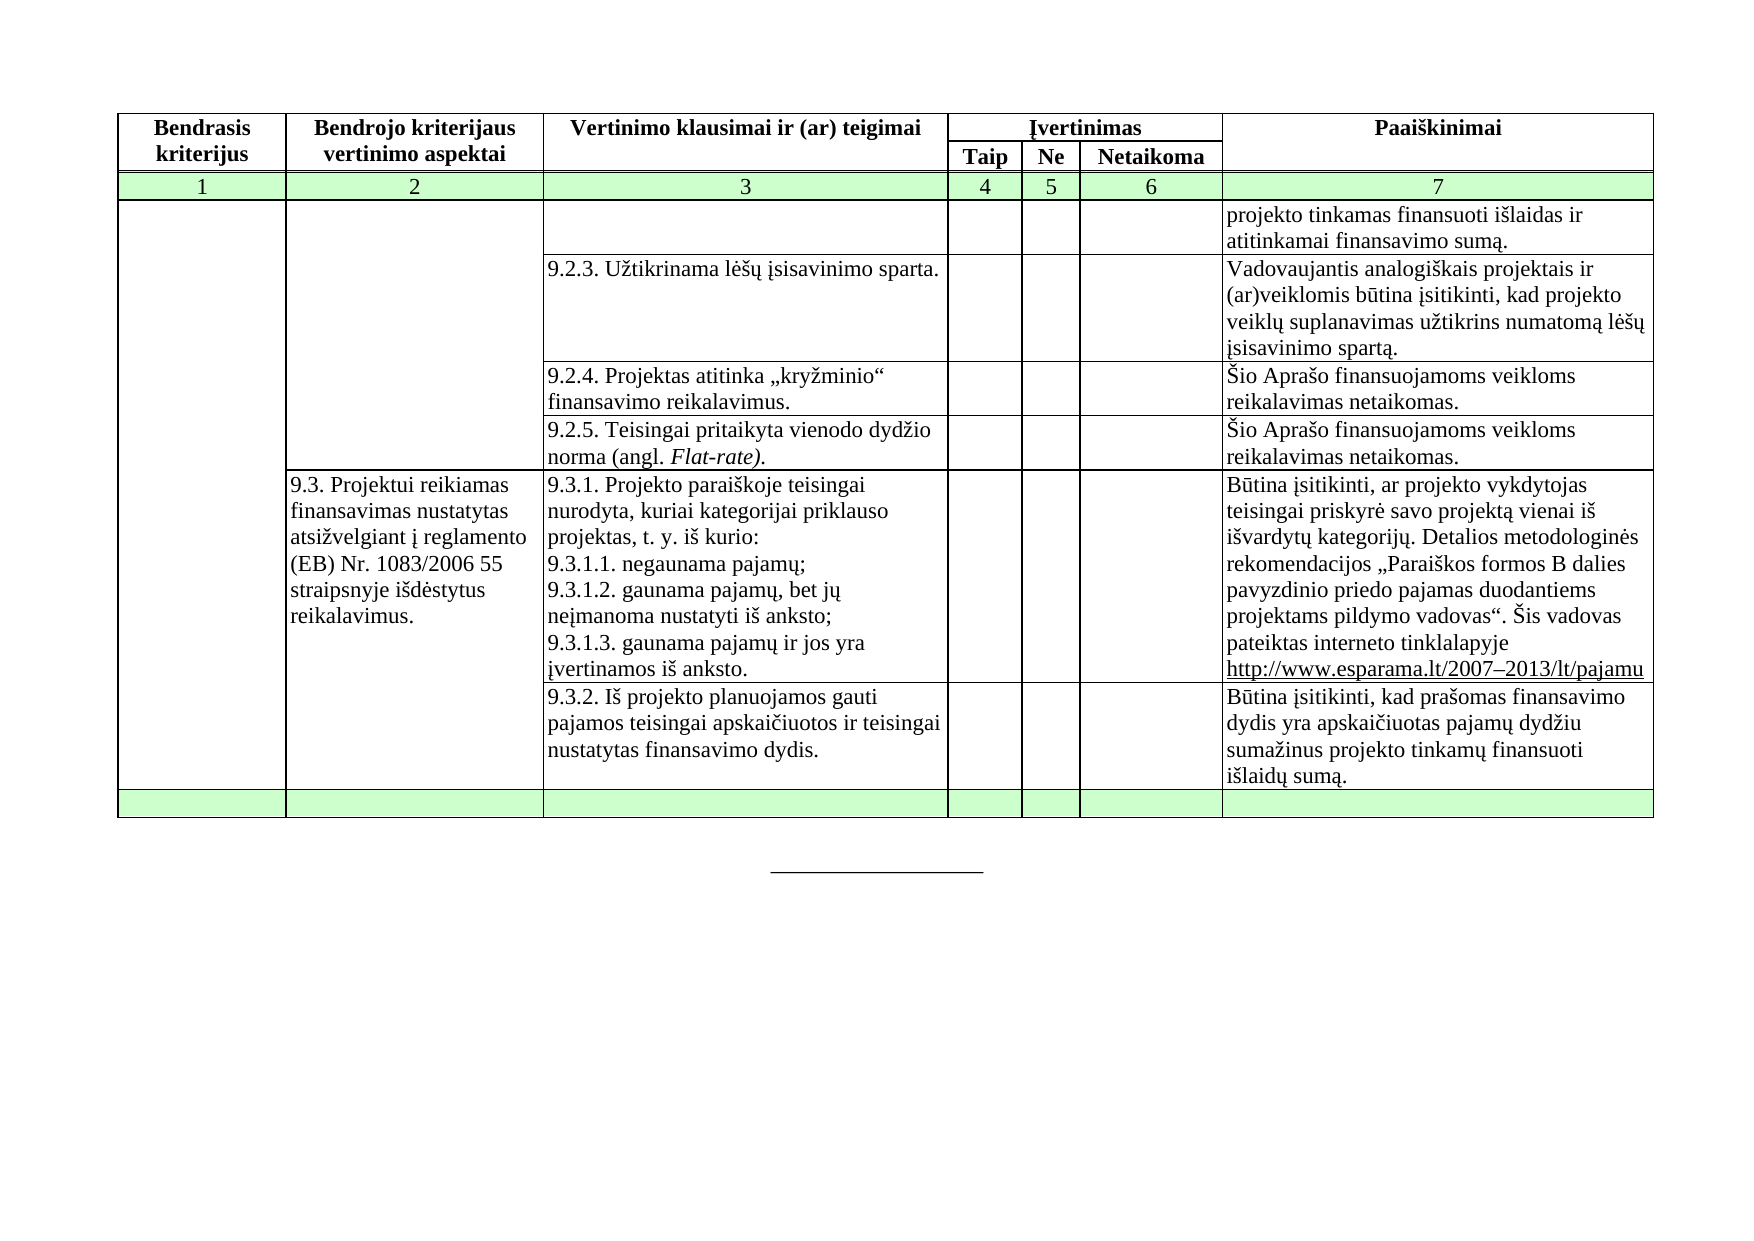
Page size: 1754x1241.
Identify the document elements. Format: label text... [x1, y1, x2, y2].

table_cell 9.3.2. Iš projekto planuojamos gauti pajamos teisingai apskaičiuotos ir teisingai nustatytas finansavimo dydis. [544, 683, 947, 788]
table_cell [119, 790, 285, 816]
table_cell [1081, 416, 1222, 469]
table_cell [544, 790, 947, 816]
table_header Bendrasis kriterijus [119, 114, 285, 170]
table_cell 9.2.5. Teisingai pritaikyta vienodo dydžio norma (angl. Flat-rate). [544, 416, 947, 469]
table_header Įvertinimas [949, 114, 1222, 140]
table_cell 6 [1081, 173, 1222, 199]
table_cell 9.3.1. Projekto paraiškoje teisingai nurodyta, kuriai kategorijai priklauso projektas, t. y. iš kurio: 9.3.1.1. negaunama pajamų; 9.3.1.2. gaunama pajamų, bet jų neįmanoma nustatyti iš anksto; 9.3.1.3. gaunama pajamų ir jos yra įvertinamos iš anksto. [544, 471, 947, 681]
table_cell Taip [949, 142, 1021, 170]
table_cell [949, 416, 1021, 469]
table_cell [287, 201, 543, 469]
text _________________ [118, 847, 1635, 875]
table_cell [119, 201, 285, 788]
table_header Bendrojo kriterijaus vertinimo aspektai [287, 114, 543, 170]
table_cell [1023, 362, 1079, 415]
table_cell Šio Aprašo finansuojamoms veikloms reikalavimas netaikomas. [1223, 362, 1653, 415]
table_cell 5 [1023, 173, 1079, 199]
table_cell 2 [287, 173, 543, 199]
table_cell [1081, 362, 1222, 415]
table_cell projekto tinkamas finansuoti išlaidas ir atitinkamai finansavimo sumą. [1223, 201, 1653, 253]
table_cell [1081, 471, 1222, 681]
table_cell Šio Aprašo finansuojamoms veikloms reikalavimas netaikomas. [1223, 416, 1653, 469]
table_cell 9.2.4. Projektas atitinka „kryžminio“ finansavimo reikalavimus. [544, 362, 947, 415]
table_cell [949, 683, 1021, 788]
table_cell [1081, 683, 1222, 788]
table_cell Ne [1023, 142, 1079, 170]
table_cell [1081, 255, 1222, 361]
table_cell [949, 790, 1021, 816]
table_cell [1023, 255, 1079, 361]
table_cell 1 [119, 173, 285, 199]
table_cell 9.2.3. Užtikrinama lėšų įsisavinimo sparta. [544, 255, 947, 361]
table_cell [1023, 790, 1079, 816]
table_cell [949, 201, 1021, 253]
table_cell [949, 255, 1021, 361]
table_cell [949, 471, 1021, 681]
table_cell Vadovaujantis analogiškais projektais ir (ar)veiklomis būtina įsitikinti, kad projekto veiklų suplanavimas užtikrins numatomą lėšų įsisavinimo spartą. [1223, 255, 1653, 361]
table_cell 7 [1223, 173, 1653, 199]
table_cell 9.3. Projektui reikiamas finansavimas nustatytas atsižvelgiant į reglamento (EB) Nr. 1083/2006 55 straipsnyje išdėstytus reikalavimus. [287, 471, 543, 788]
table_cell Netaikoma [1081, 142, 1222, 170]
table_cell [1023, 416, 1079, 469]
table_cell [287, 790, 543, 816]
table_header Paaiškinimai [1223, 114, 1653, 170]
table_cell [1081, 790, 1222, 816]
table_cell [949, 362, 1021, 415]
table_cell [1023, 471, 1079, 681]
table_cell [1223, 790, 1653, 816]
table_cell [1023, 201, 1079, 253]
table_cell Būtina įsitikinti, kad prašomas finansavimo dydis yra apskaičiuotas pajamų dydžiu sumažinus projekto tinkamų finansuoti išlaidų sumą. [1223, 683, 1653, 788]
table_cell [1081, 201, 1222, 253]
table_cell 4 [949, 173, 1021, 199]
table_cell Būtina įsitikinti, ar projekto vykdytojas teisingai priskyrė savo projektą vienai iš išvardytų kategorijų. Detalios metodologinės rekomendacijos „Paraiškos formos B dalies pavyzdinio priedo pajamas duodantiems projektams pildymo vadovas“. Šis vadovas pateiktas interneto tinklalapyje http://www.esparama.lt/2007–2013/lt/pajamu [1223, 471, 1653, 681]
table_header Vertinimo klausimai ir (ar) teigimai [544, 114, 947, 170]
table_cell [544, 201, 947, 253]
table_cell [1023, 683, 1079, 788]
table_cell 3 [544, 173, 947, 199]
